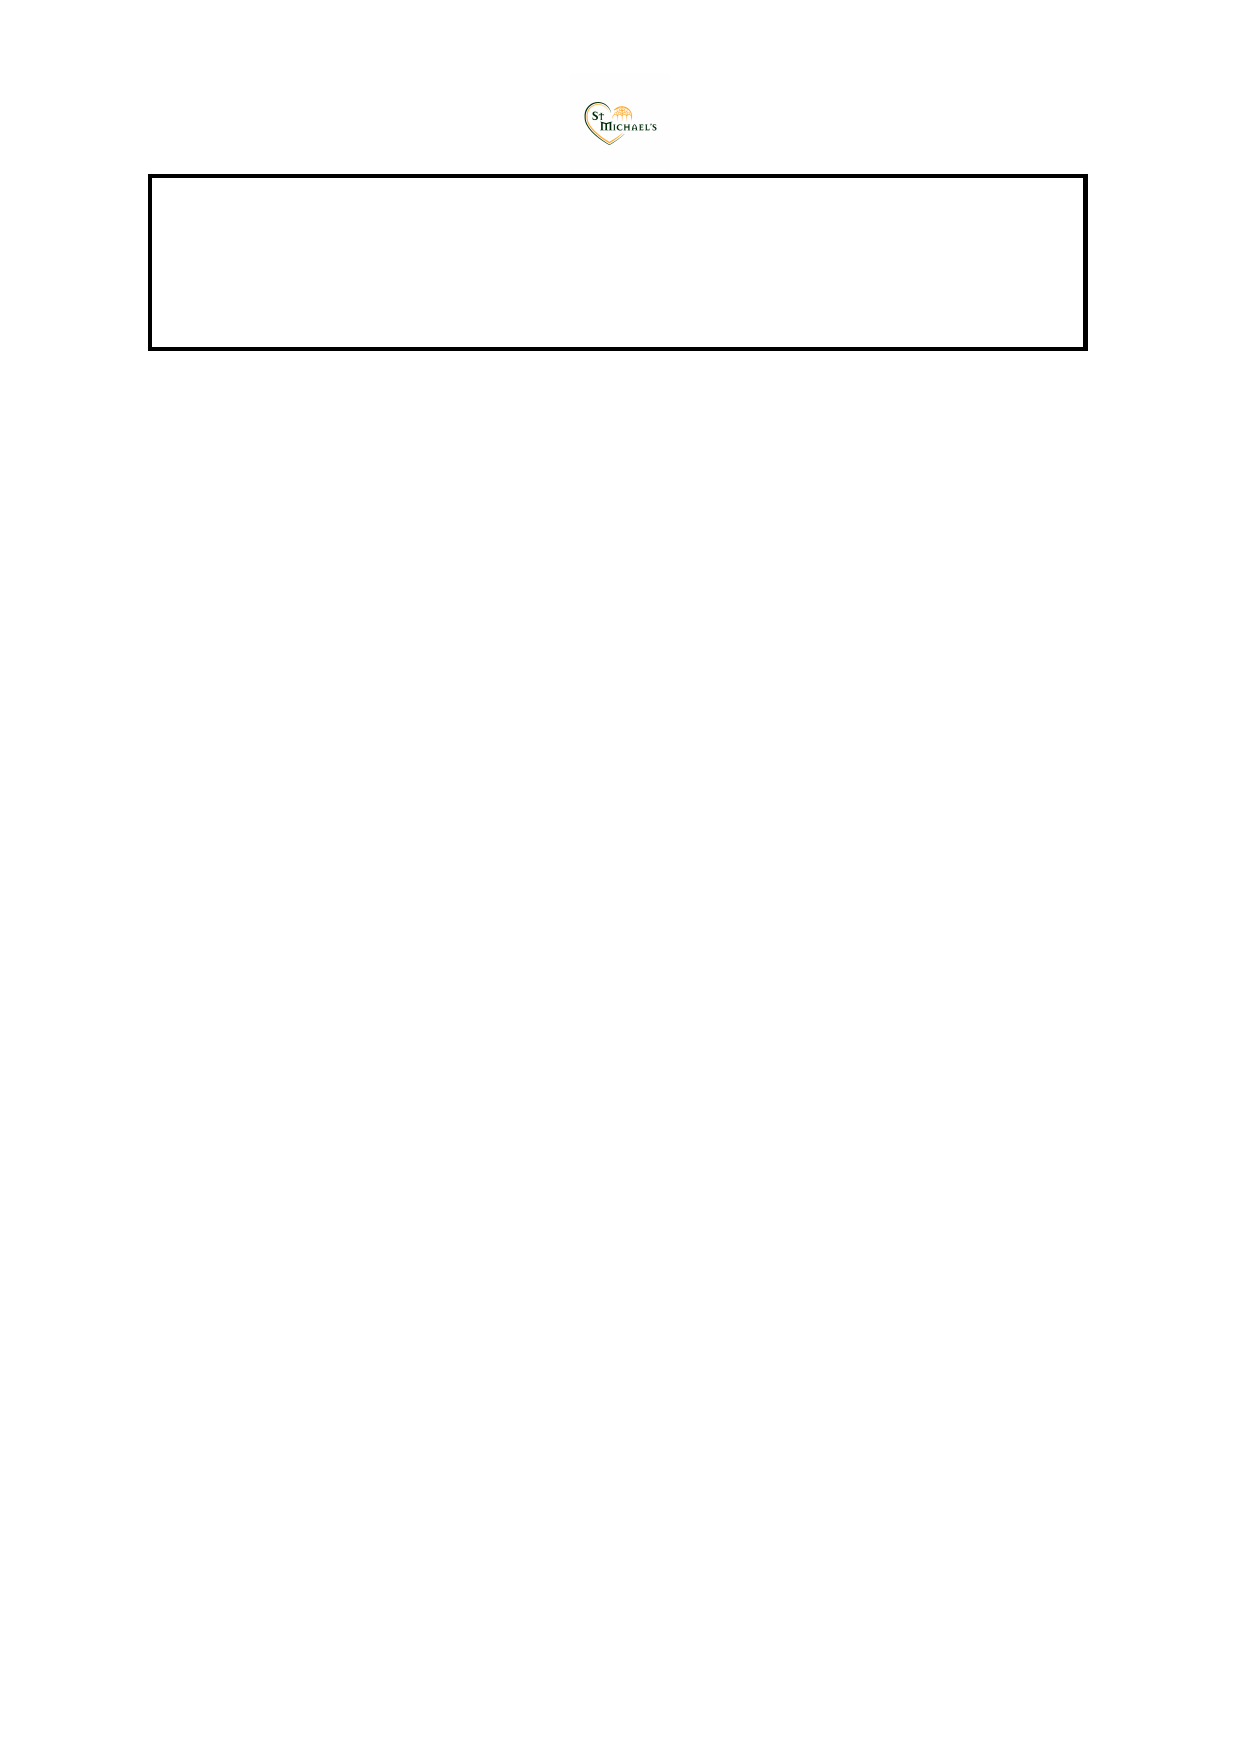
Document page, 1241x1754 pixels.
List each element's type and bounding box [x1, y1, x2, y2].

table_cell [152, 178, 1083, 346]
